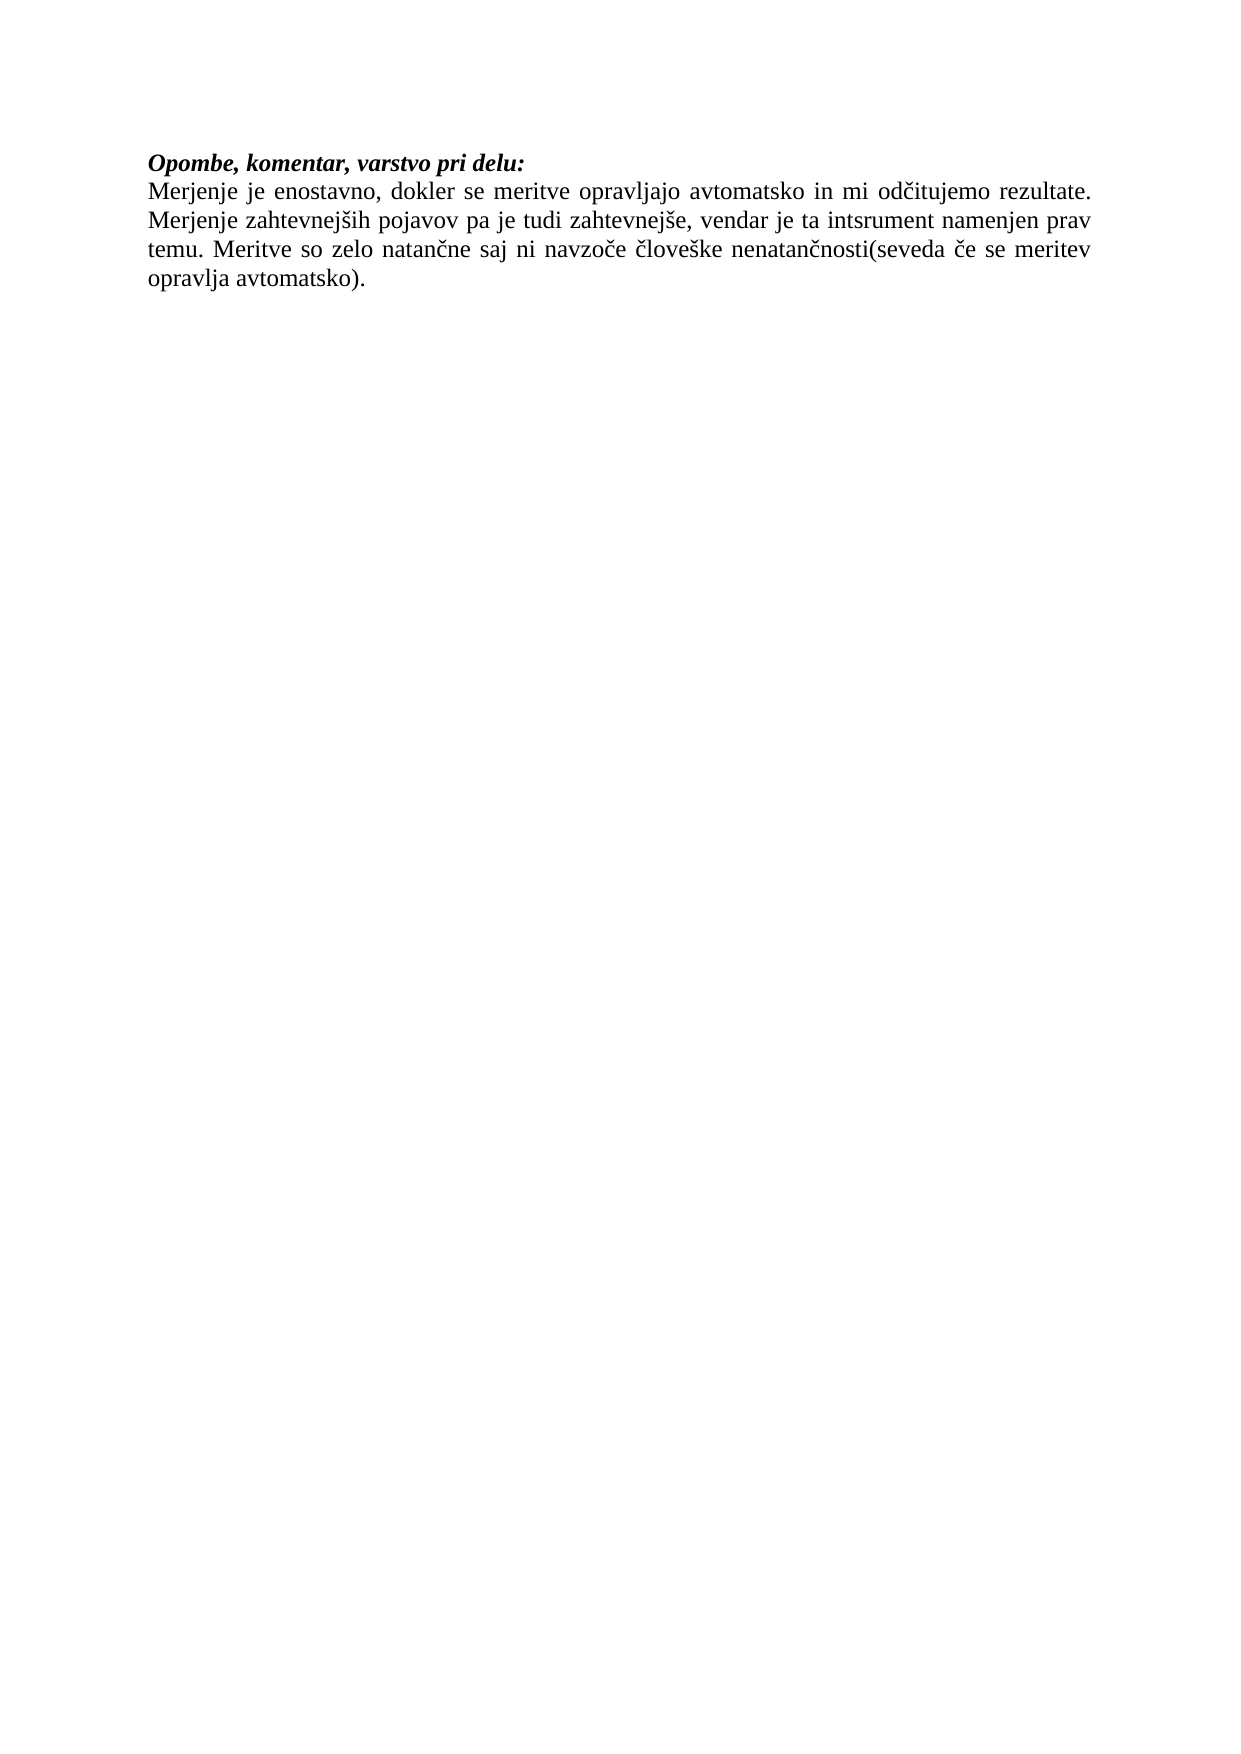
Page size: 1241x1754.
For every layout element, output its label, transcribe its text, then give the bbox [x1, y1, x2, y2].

text Merjenje je enostavno, dokler se meritve opravljajo avtomatsko in mi odčitujemo rezultate. Merjenje zahtevnejših pojavov pa je tudi zahtevnejše, vendar je ta intsrument namenjen prav temu. Meritve so zelo natančne saj ni navzoče človeške nenatančnosti(seveda če se meritev opravlja avtomatsko). [148, 176, 1093, 291]
text Opombe, komentar, varstvo pri delu: [148, 148, 1093, 176]
